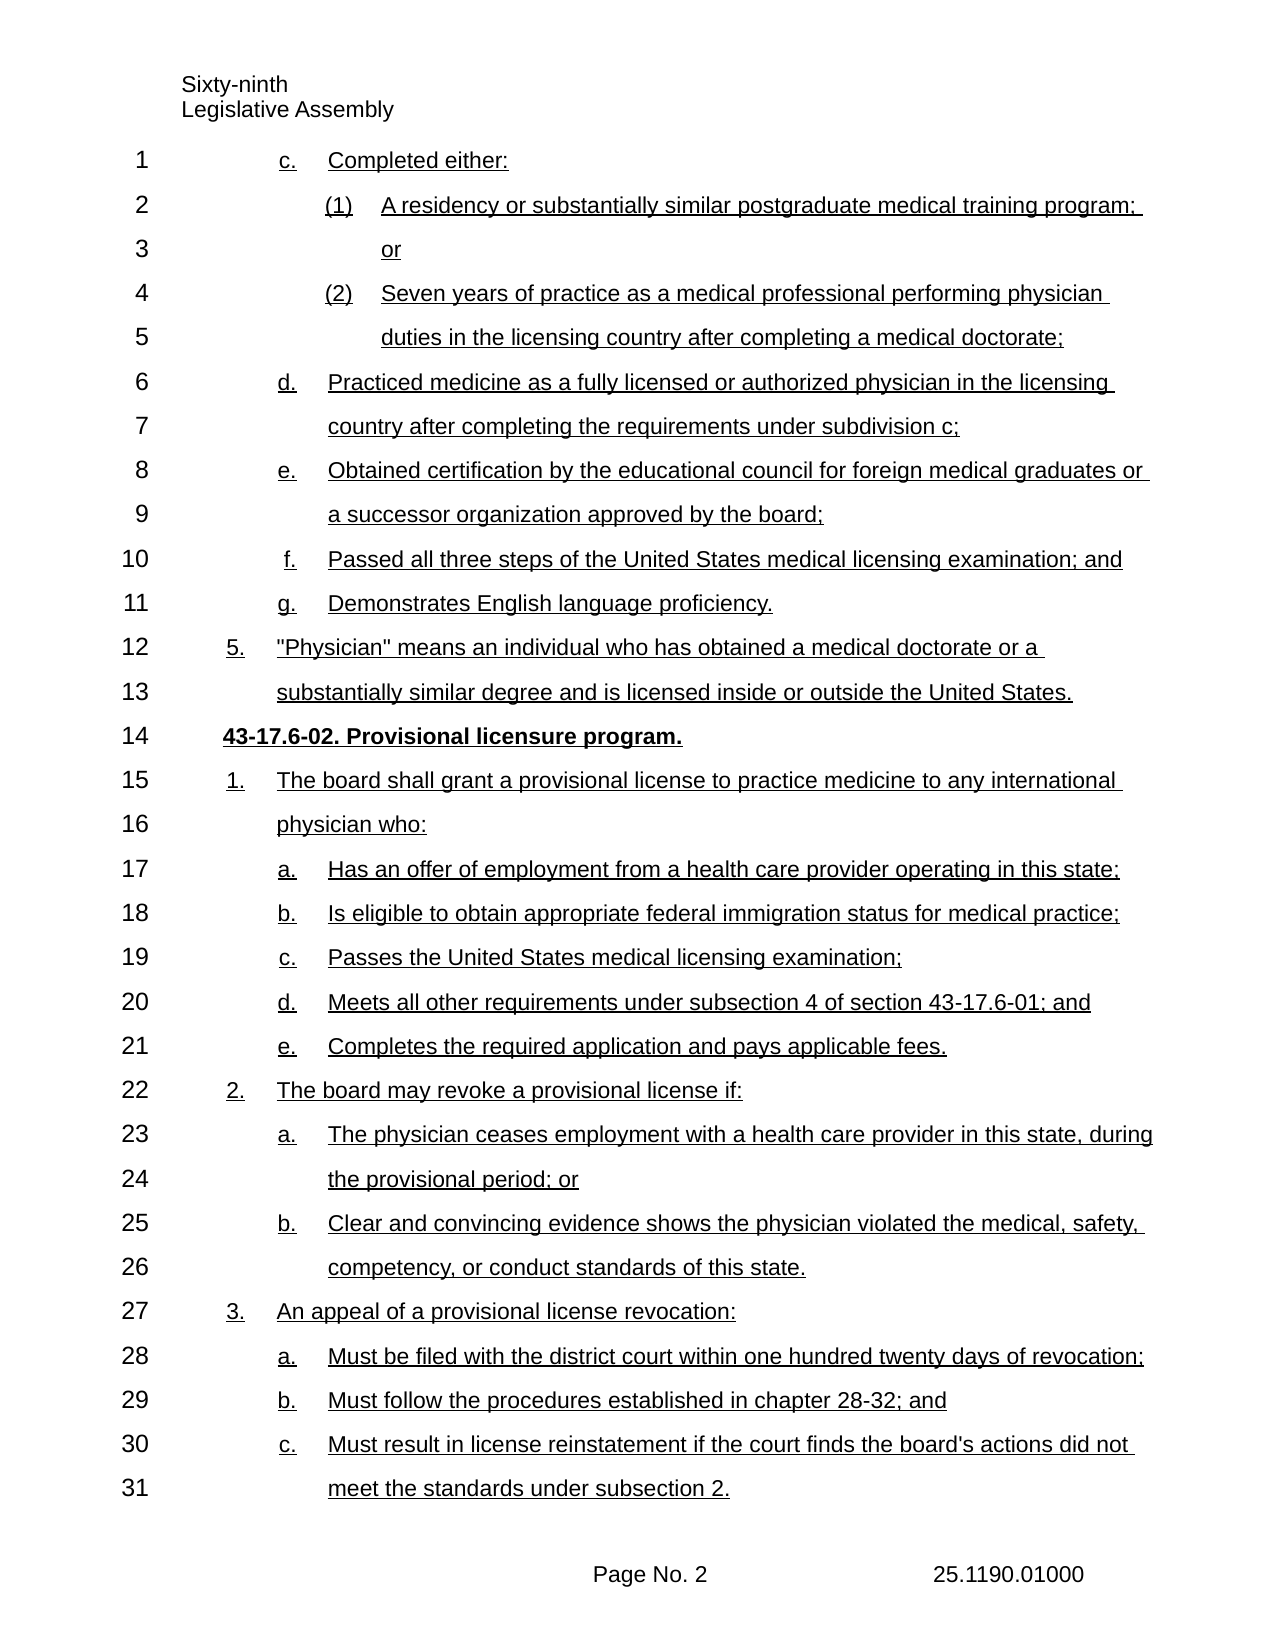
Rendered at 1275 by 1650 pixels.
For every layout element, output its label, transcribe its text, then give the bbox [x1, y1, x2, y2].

text 5. "Physician" means an individual who has obtained a medical doctorate or a substantially similar degree and is licensed inside or outside the United States. [181, 620, 1154, 709]
text c. Completed either: [181, 133, 1154, 178]
text (1) A residency or substantially similar postgraduate medical training program; or [181, 178, 1154, 266]
text d. Practiced medicine as a fully licensed or authorized physician in the licensing country after completing the requirements under subdivision c; [181, 355, 1154, 443]
text b. Clear and convincing evidence shows the physician violated the medical, safety, competency, or conduct standards of this state. [181, 1196, 1154, 1284]
text a. Must be filed with the district court within one hundred twenty days of revocation; [181, 1329, 1154, 1373]
text g. Demonstrates English language proficiency. [181, 576, 1154, 620]
text 1. The board shall grant a provisional license to practice medicine to any international physician who: [181, 753, 1154, 842]
subtitle 43‑17.6‑02. Provisional licensure program. [181, 709, 1154, 753]
text b. Is eligible to obtain appropriate federal immigration status for medical practice; [181, 886, 1154, 930]
text (2) Seven years of practice as a medical professional performing physician duties in the licensing country after completing a medical doctorate; [181, 266, 1154, 355]
text b. Must follow the procedures established in chapter 28‑32; and [181, 1373, 1154, 1417]
text d. Meets all other requirements under subsection 4 of section 43‑17.6‑01; and [181, 974, 1154, 1019]
text c. Must result in license reinstatement if the court finds the board's actions did not meet the standards under subsection 2. [181, 1417, 1154, 1506]
text 2. The board may revoke a provisional license if: [181, 1063, 1154, 1107]
text 3. An appeal of a provisional license revocation: [181, 1284, 1154, 1329]
text e. Completes the required application and pays applicable fees. [181, 1019, 1154, 1063]
text a. The physician ceases employment with a health care provider in this state, during the provisional period; or [181, 1107, 1154, 1196]
text e. Obtained certification by the educational council for foreign medical graduates or a successor organization approved by the board; [181, 443, 1154, 532]
text c. Passes the United States medical licensing examination; [181, 930, 1154, 974]
text a. Has an offer of employment from a health care provider operating in this state; [181, 842, 1154, 886]
text f. Passed all three steps of the United States medical licensing examination; and [181, 532, 1154, 576]
